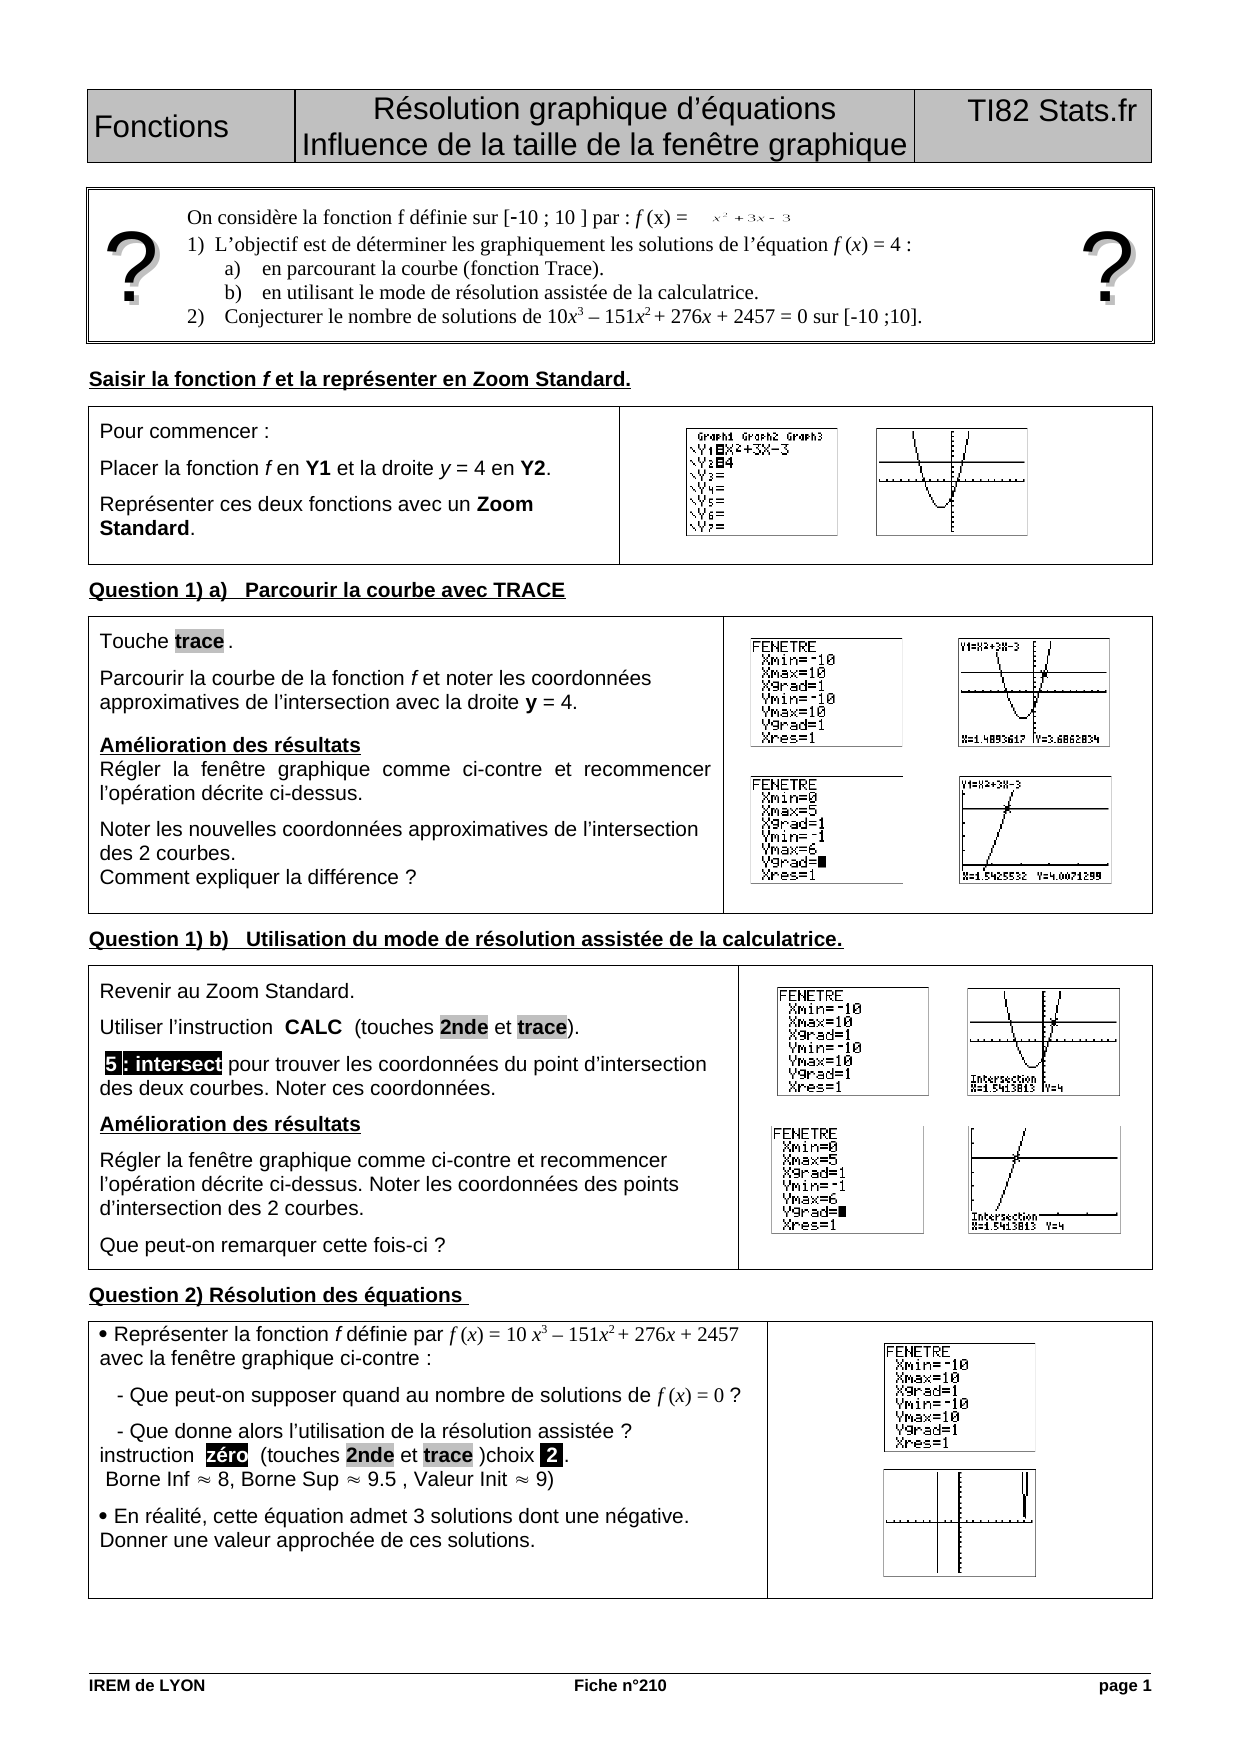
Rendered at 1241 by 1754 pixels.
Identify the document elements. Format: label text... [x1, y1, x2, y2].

table_header [768, 1322, 1152, 1598]
table_header Touche trace . Parcourir la courbe de la fonction f et noter les coordonnées approximatives de l’intersection avec la droite y = 4. Amélioration des résultats Régler la fenêtre graphique comme ci-contre et recommencer l’opération décrite ci-dessus. Noter les nouvelles coordonnées approximatives de l’intersection des 2 courbes. Comment expliquer la différence ? [89, 617, 723, 913]
table_header Résolution graphique d’équations Influence de la taille de la fenêtre graphique [296, 90, 914, 162]
table_header [739, 966, 1152, 1269]
table_header ? [1061, 190, 1152, 341]
text Question 2) Résolution des équations [89, 1283, 1151, 1307]
table_header On considère la fonction f définie sur [10 ; 10 ] par : f (x) = 1) L’objectif est de déterminer les graphiquement les solutions de l’équation f (x) = 4 : en parcourant la courbe (fonction Trace). en utilisant le mode de résolution assistée de la calculatrice. Conjecturer le nombre de solutions de 10x3 – 151x2 + 276x + 2457 = 0 sur [-10 ;10]. [176, 190, 1061, 341]
table_header Fonctions [88, 90, 294, 162]
text Question 1) b) Utilisation du mode de résolution assistée de la calculatrice. [89, 927, 1151, 951]
table_header [724, 617, 1152, 913]
table_header [620, 407, 1152, 564]
table_header TI82 Stats.fr [915, 90, 1151, 162]
table_header Pour commencer : Placer la fonction f en Y1 et la droite y = 4 en Y2. Représenter ces deux fonctions avec un Zoom Standard. [89, 407, 619, 564]
table_header ? [89, 190, 176, 341]
table_header  Représenter la fonction f définie par f (x) = 10 x3 – 151x2 + 276x + 2457 avec la fenêtre graphique ci-contre : - Que peut-on supposer quand au nombre de solutions de f (x) = 0 ? - Que donne alors l’utilisation de la résolution assistée ? instruction zéro (touches 2nde et trace )choix 2 . Borne Inf  8, Borne Sup  9.5 , Valeur Init  9)  En réalité, cette équation admet 3 solutions dont une négative. Donner une valeur approchée de ces solutions. [89, 1322, 767, 1598]
subtitle Question 1) a) Parcourir la courbe avec TRACE [89, 577, 1151, 601]
text Saisir la fonction f et la représenter en Zoom Standard. [89, 367, 1151, 391]
table_header Revenir au Zoom Standard. Utiliser l’instruction CALC (touches 2nde et trace). 5 : intersect pour trouver les coordonnées du point d’intersection des deux courbes. Noter ces coordonnées. Amélioration des résultats Régler la fenêtre graphique comme ci-contre et recommencer l’opération décrite ci-dessus. Noter les coordonnées des points d’intersection des 2 courbes. Que peut-on remarquer cette fois-ci ? [89, 966, 738, 1269]
